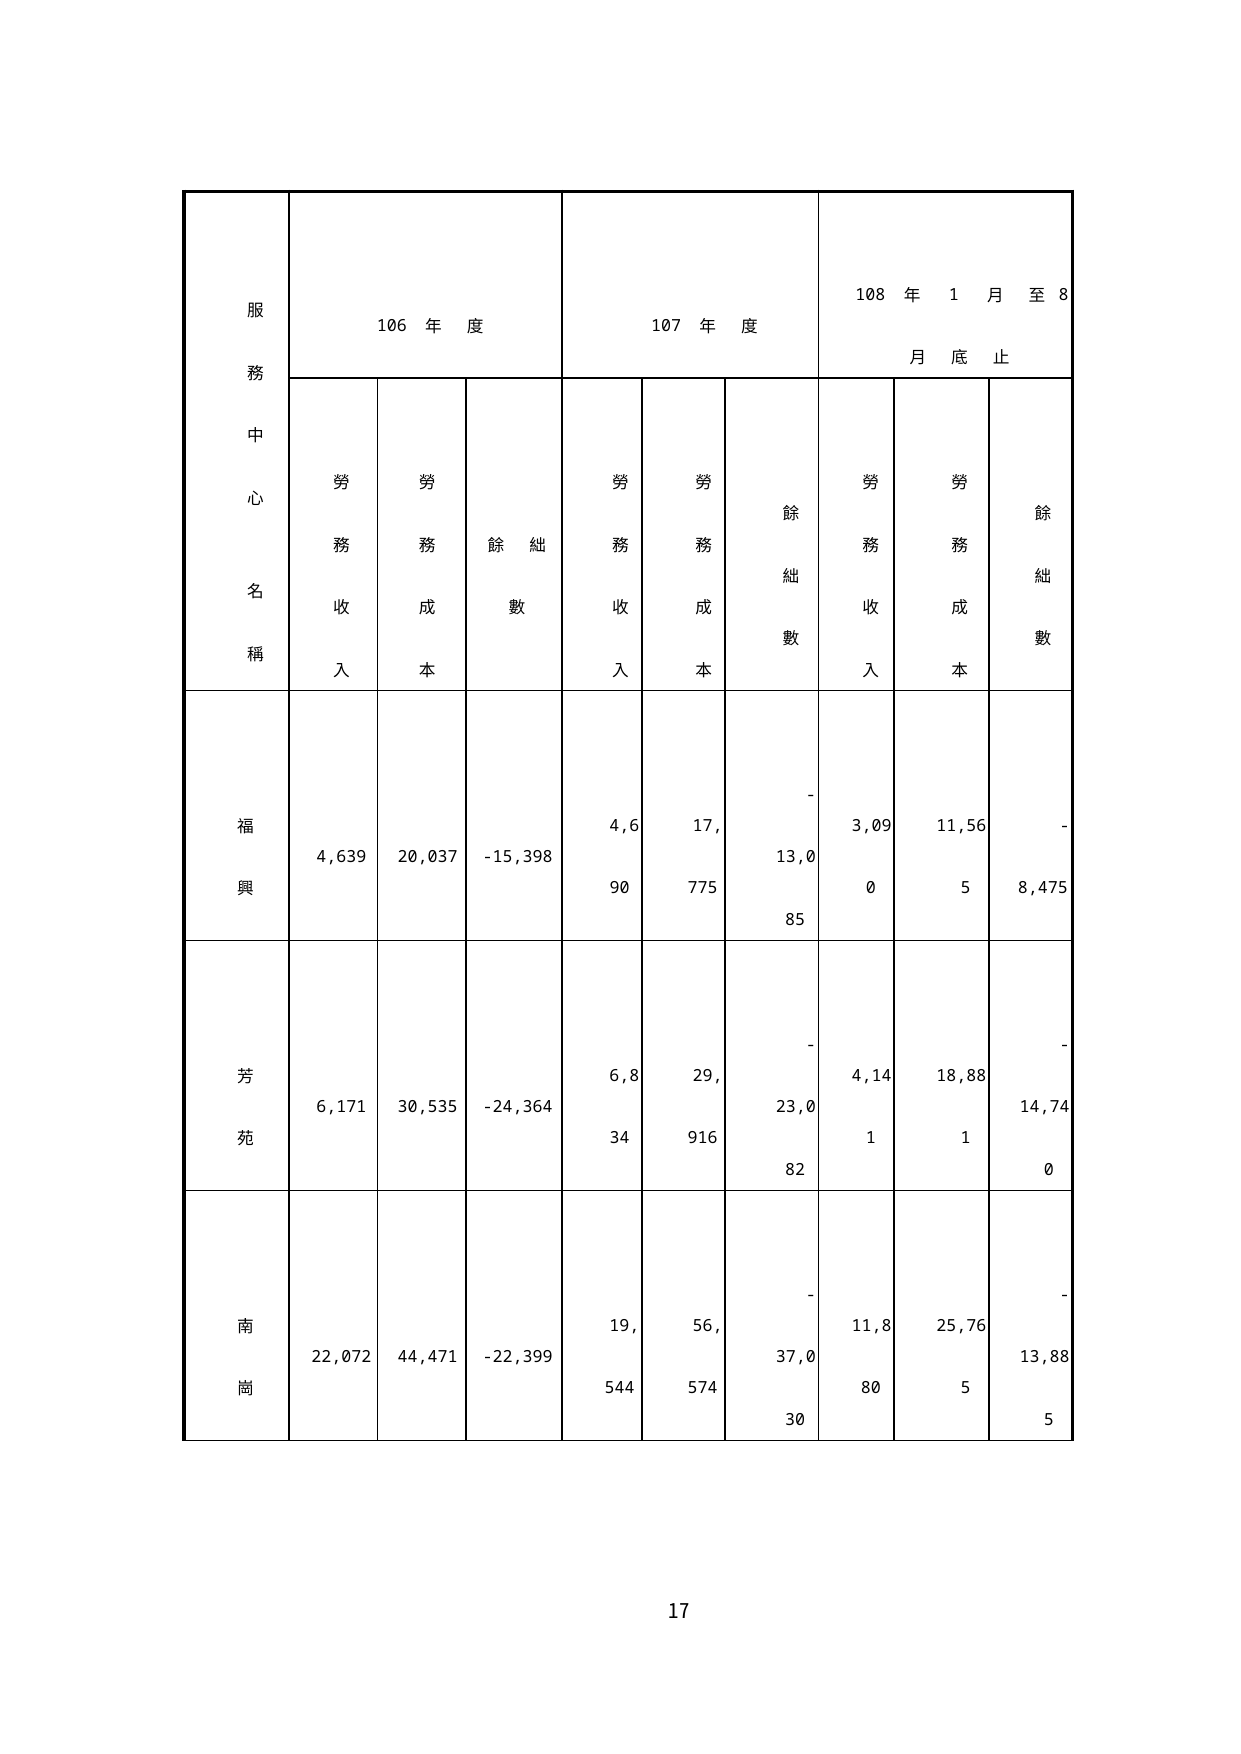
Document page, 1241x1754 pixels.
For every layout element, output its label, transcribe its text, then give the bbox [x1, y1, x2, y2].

table_cell 11,880 [819, 1191, 893, 1439]
table_cell -37,030 [726, 1191, 818, 1439]
table_cell -23,082 [726, 941, 818, 1189]
table_cell -14,740 [990, 941, 1071, 1189]
table_cell -13,085 [726, 691, 818, 939]
table_cell 20,037 [378, 691, 465, 939]
table_cell 4,690 [563, 691, 641, 939]
table_header 107年度 [563, 193, 818, 377]
table_cell -22,399 [467, 1191, 561, 1439]
table_cell 18,881 [895, 941, 988, 1189]
table_header 108年1月至8月底止 [819, 193, 1071, 377]
table_cell 6,171 [290, 941, 377, 1189]
table_cell 勞務收入 [290, 379, 377, 689]
table_cell -13,885 [990, 1191, 1071, 1439]
table_cell 22,072 [290, 1191, 377, 1439]
table_cell 勞務成本 [378, 379, 465, 689]
table_cell 4,639 [290, 691, 377, 939]
table_cell 44,471 [378, 1191, 465, 1439]
table_cell 餘絀數 [467, 379, 561, 689]
table_cell 勞務成本 [643, 379, 724, 689]
table_header 服務中心 名稱 [186, 193, 288, 689]
table_cell 芳苑 [186, 941, 288, 1189]
table_cell -24,364 [467, 941, 561, 1189]
table_cell 勞務收入 [819, 379, 893, 689]
table_cell -15,398 [467, 691, 561, 939]
table_cell -8,475 [990, 691, 1071, 939]
table_cell 福興 [186, 691, 288, 939]
table_cell 11,565 [895, 691, 988, 939]
table_cell 南崗 [186, 1191, 288, 1439]
table_cell 30,535 [378, 941, 465, 1189]
table_cell 4,141 [819, 941, 893, 1189]
table_cell 勞務成本 [895, 379, 988, 689]
table_header 106年度 [290, 193, 561, 377]
table_cell 3,090 [819, 691, 893, 939]
table_cell 餘絀數 [726, 379, 818, 689]
table_cell 19,544 [563, 1191, 641, 1439]
table_cell 6,834 [563, 941, 641, 1189]
table_cell 勞務收入 [563, 379, 641, 689]
table_cell 56,574 [643, 1191, 724, 1439]
table_cell 餘絀數 [990, 379, 1071, 689]
table_cell 17,775 [643, 691, 724, 939]
table_cell 29,916 [643, 941, 724, 1189]
table_cell 25,765 [895, 1191, 988, 1439]
